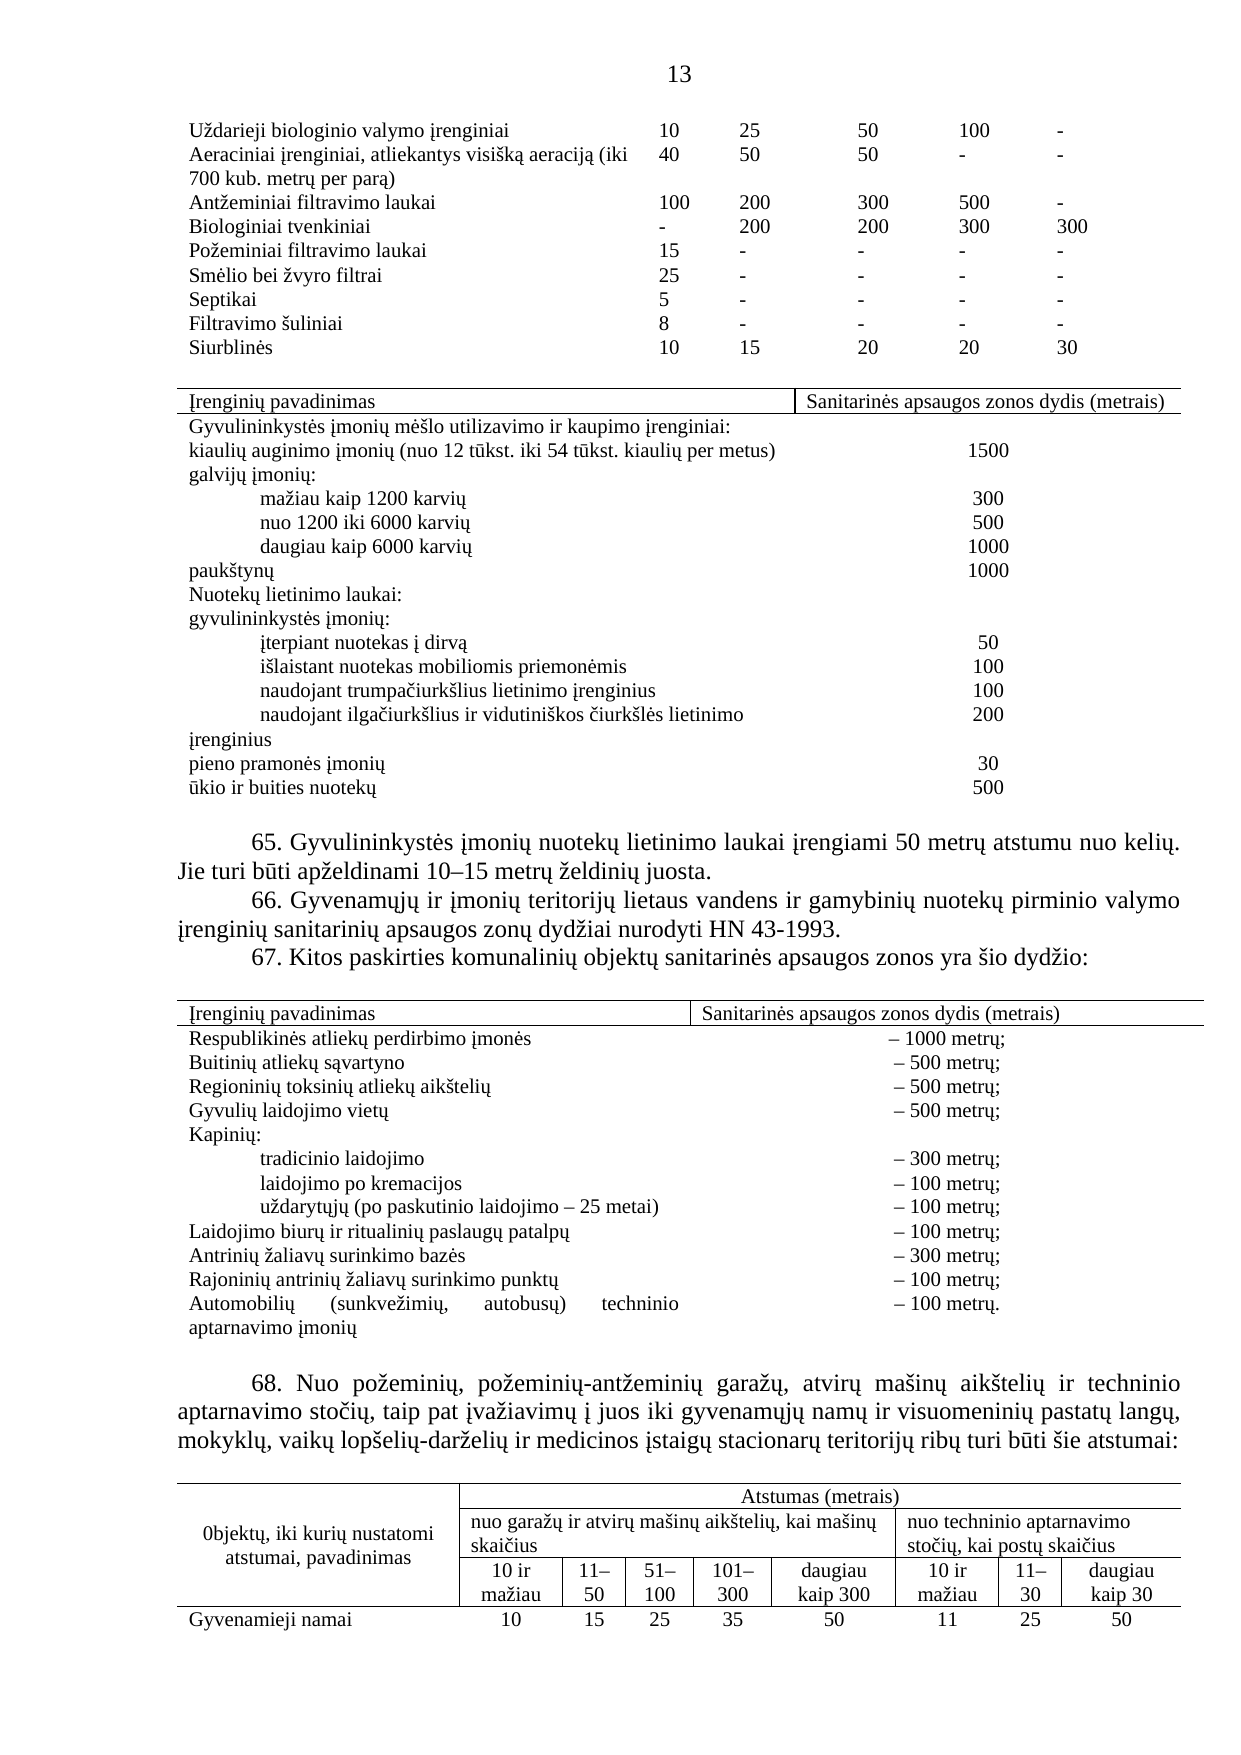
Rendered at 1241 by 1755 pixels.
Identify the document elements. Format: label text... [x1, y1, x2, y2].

table_cell 200 [728, 190, 846, 214]
table_header Įrenginių pavadinimas [177, 389, 794, 413]
table_cell 500 [947, 190, 1045, 214]
table_cell 15 [728, 335, 846, 359]
table_cell Gyvenamieji namai [177, 1607, 459, 1631]
table_cell - [1045, 287, 1181, 311]
table_cell - [1045, 118, 1181, 142]
table_cell 25 [999, 1607, 1062, 1631]
table_cell [795, 414, 1181, 438]
table_cell 50 [846, 118, 947, 142]
table_cell gyvulininkystės įmonių: [177, 606, 795, 630]
table_cell Buitinių atliekų sąvartyno [177, 1050, 690, 1074]
table_cell laidojimo po kremacijos [177, 1170, 690, 1194]
table_header Atstumas (metrais) [460, 1484, 1181, 1508]
table_cell 11–50 [563, 1558, 625, 1606]
table_cell – 100 metrų; [690, 1267, 1204, 1291]
table_cell paukštynų [177, 558, 795, 582]
table_cell 10 [459, 1607, 562, 1631]
table_cell Filtravimo šuliniai [177, 311, 647, 335]
table_cell Aeraciniai įrenginiai, atliekantys visišką aeraciją (iki 700 kub. metrų per parą) [177, 142, 647, 190]
table_cell – 100 metrų; [690, 1219, 1204, 1243]
table_cell - [947, 287, 1045, 311]
table_cell Regioninių toksinių atliekų aikštelių [177, 1074, 690, 1098]
table_cell 30 [795, 751, 1181, 774]
table_cell nuo 1200 iki 6000 karvių [177, 510, 795, 534]
table_cell tradicinio laidojimo [177, 1146, 690, 1170]
table_cell – 500 metrų; [690, 1074, 1204, 1098]
table_cell 51–100 [626, 1558, 693, 1606]
table_cell – 500 metrų; [690, 1050, 1204, 1074]
table_header Sanitarinės apsaugos zonos dydis (metrais) [796, 389, 1181, 413]
table_cell Nuotekų lietinimo laukai: [177, 582, 795, 606]
table_cell 25 [728, 118, 846, 142]
table_cell - [1045, 190, 1181, 214]
table_cell [795, 582, 1181, 606]
table_cell - [947, 263, 1045, 287]
table_cell Biologiniai tvenkiniai [177, 214, 647, 238]
table_cell Respublikinės atliekų perdirbimo įmonės [177, 1026, 690, 1050]
table_cell Laidojimo biurų ir ritualinių paslaugų patalpų [177, 1219, 690, 1243]
text 66. Gyvenamųjų ir įmonių teritorijų lietaus vandens ir gamybinių nuotekų pirminio valymo įrenginių sanitarinių apsaugos zonų dydžiai nurodyti HN 43-1993. [177, 885, 1181, 942]
table_cell - [728, 311, 846, 335]
table_cell [690, 1122, 1204, 1146]
table_cell – 300 metrų; [690, 1243, 1204, 1267]
text 68. Nuo požeminių, požeminių-antžeminių garažų, atvirų mašinų aikštelių ir techninio aptarnavimo stočių, taip pat įvažiavimų į juos iki gyvenamųjų namų ir visuomeninių pastatų langų, mokyklų, vaikų lopšelių-darželių ir medicinos įstaigų stacionarų teritorijų ribų turi būti šie atstumai: [177, 1368, 1181, 1454]
table_cell 11 [896, 1607, 999, 1631]
table_cell įterpiant nuotekas į dirvą [177, 630, 795, 654]
table_cell daugiau kaip 300 [772, 1558, 895, 1606]
table_cell 300 [947, 214, 1045, 238]
table_cell 100 [947, 118, 1045, 142]
table_cell 50 [772, 1607, 896, 1631]
table_cell 20 [947, 335, 1045, 359]
table_cell 200 [728, 214, 846, 238]
table_cell 1000 [795, 534, 1181, 558]
table_cell daugiau kaip 6000 karvių [177, 534, 795, 558]
table_cell 100 [795, 678, 1181, 702]
text 65. Gyvulininkystės įmonių nuotekų lietinimo laukai įrengiami 50 metrų atstumu nuo kelių. Jie turi būti apželdinami 10–15 metrų želdinių juosta. [177, 827, 1181, 885]
table_cell 10 ir mažiau [896, 1558, 998, 1606]
table_cell išlaistant nuotekas mobiliomis priemonėmis [177, 654, 795, 678]
table_cell - [647, 214, 728, 238]
table_cell – 100 metrų; [690, 1170, 1204, 1194]
table_cell Gyvulininkystės įmonių mėšlo utilizavimo ir kaupimo įrenginiai: [177, 414, 795, 438]
table_cell – 300 metrų; [690, 1146, 1204, 1170]
table_cell 1000 [795, 558, 1181, 582]
table_cell 40 [647, 142, 728, 190]
table_cell 15 [647, 239, 728, 262]
table_cell – 500 metrų; [690, 1098, 1204, 1122]
table_cell pieno pramonės įmonių [177, 751, 795, 774]
table_cell 50 [1062, 1607, 1181, 1631]
table_cell Kapinių: [177, 1122, 690, 1146]
table_cell nuo garažų ir atvirų mašinų aikštelių, kai mašinų skaičius [460, 1509, 895, 1557]
table_cell 500 [795, 775, 1181, 799]
table_cell - [1045, 142, 1181, 190]
table_cell - [846, 311, 947, 335]
table_cell 1500 [795, 438, 1181, 462]
table_cell Gyvulių laidojimo vietų [177, 1098, 690, 1122]
table_cell naudojant trumpačiurkšlius lietinimo įrenginius [177, 678, 795, 702]
table_header 0bjektų, iki kurių nustatomi atstumai, pavadinimas [177, 1484, 459, 1606]
table_cell 30 [1045, 335, 1181, 359]
table_cell 300 [1045, 214, 1181, 238]
table_cell - [728, 287, 846, 311]
table_cell 50 [728, 142, 846, 190]
table_header Sanitarinės apsaugos zonos dydis (metrais) [691, 1001, 1204, 1025]
table_cell - [728, 239, 846, 262]
table_cell ūkio ir buities nuotekų [177, 775, 795, 799]
table_cell 200 [795, 703, 1181, 751]
table_cell 100 [647, 190, 728, 214]
table_cell 10 ir mažiau [460, 1558, 562, 1606]
table_cell - [728, 263, 846, 287]
table_cell Uždarieji biologinio valymo įrenginiai [177, 118, 647, 142]
table_cell naudojant ilgačiurkšlius ir vidutiniškos čiurkšlės lietinimo įrenginius [177, 703, 795, 751]
table_cell 300 [795, 486, 1181, 510]
table_cell Smėlio bei žvyro filtrai [177, 263, 647, 287]
table_cell Antžeminiai filtravimo laukai [177, 190, 647, 214]
table_cell 8 [647, 311, 728, 335]
table_cell 15 [562, 1607, 625, 1631]
table_cell - [947, 142, 1045, 190]
table_cell galvijų įmonių: [177, 462, 795, 486]
table_cell uždarytųjų (po paskutinio laidojimo – 25 metai) [177, 1195, 690, 1218]
table_cell 50 [795, 630, 1181, 654]
table_cell - [846, 287, 947, 311]
table_cell Automobilių (sunkvežimių, autobusų) techninio aptarnavimo įmonių [177, 1291, 690, 1339]
table_cell - [1045, 311, 1181, 335]
table_cell - [947, 311, 1045, 335]
table_cell 300 [846, 190, 947, 214]
table_cell 10 [647, 118, 728, 142]
table_cell 50 [846, 142, 947, 190]
table_cell – 100 metrų; [690, 1195, 1204, 1218]
table_cell Siurblinės [177, 335, 647, 359]
table_cell Rajoninių antrinių žaliavų surinkimo punktų [177, 1267, 690, 1291]
table_cell Septikai [177, 287, 647, 311]
table_header Įrenginių pavadinimas [177, 1001, 690, 1025]
table_cell - [846, 239, 947, 262]
table_cell mažiau kaip 1200 karvių [177, 486, 795, 510]
text 67. Kitos paskirties komunalinių objektų sanitarinės apsaugos zonos yra šio dydžio: [177, 942, 1181, 971]
table_cell Antrinių žaliavų surinkimo bazės [177, 1243, 690, 1267]
table_cell nuo techninio aptarnavimo stočių, kai postų skaičius [896, 1509, 1181, 1557]
table_cell - [947, 239, 1045, 262]
table_cell – 100 metrų. [690, 1291, 1204, 1339]
table_cell - [1045, 239, 1181, 262]
table_cell 100 [795, 654, 1181, 678]
table_cell - [1045, 263, 1181, 287]
table_cell 11–30 [999, 1558, 1061, 1606]
table_cell 10 [647, 335, 728, 359]
table_cell [795, 462, 1181, 486]
table_cell 200 [846, 214, 947, 238]
table_cell daugiau kaip 30 [1062, 1558, 1181, 1606]
table_cell – 1000 metrų; [690, 1026, 1204, 1050]
table_cell Požeminiai filtravimo laukai [177, 239, 647, 262]
table_cell - [846, 263, 947, 287]
table_cell kiaulių auginimo įmonių (nuo 12 tūkst. iki 54 tūkst. kiaulių per metus) [177, 438, 795, 462]
table_cell 500 [795, 510, 1181, 534]
table_cell 25 [647, 263, 728, 287]
table_cell 5 [647, 287, 728, 311]
table_cell 25 [625, 1607, 693, 1631]
table_cell 101–300 [694, 1558, 771, 1606]
table_cell 35 [694, 1607, 772, 1631]
table_cell 20 [846, 335, 947, 359]
table_cell [795, 606, 1181, 630]
